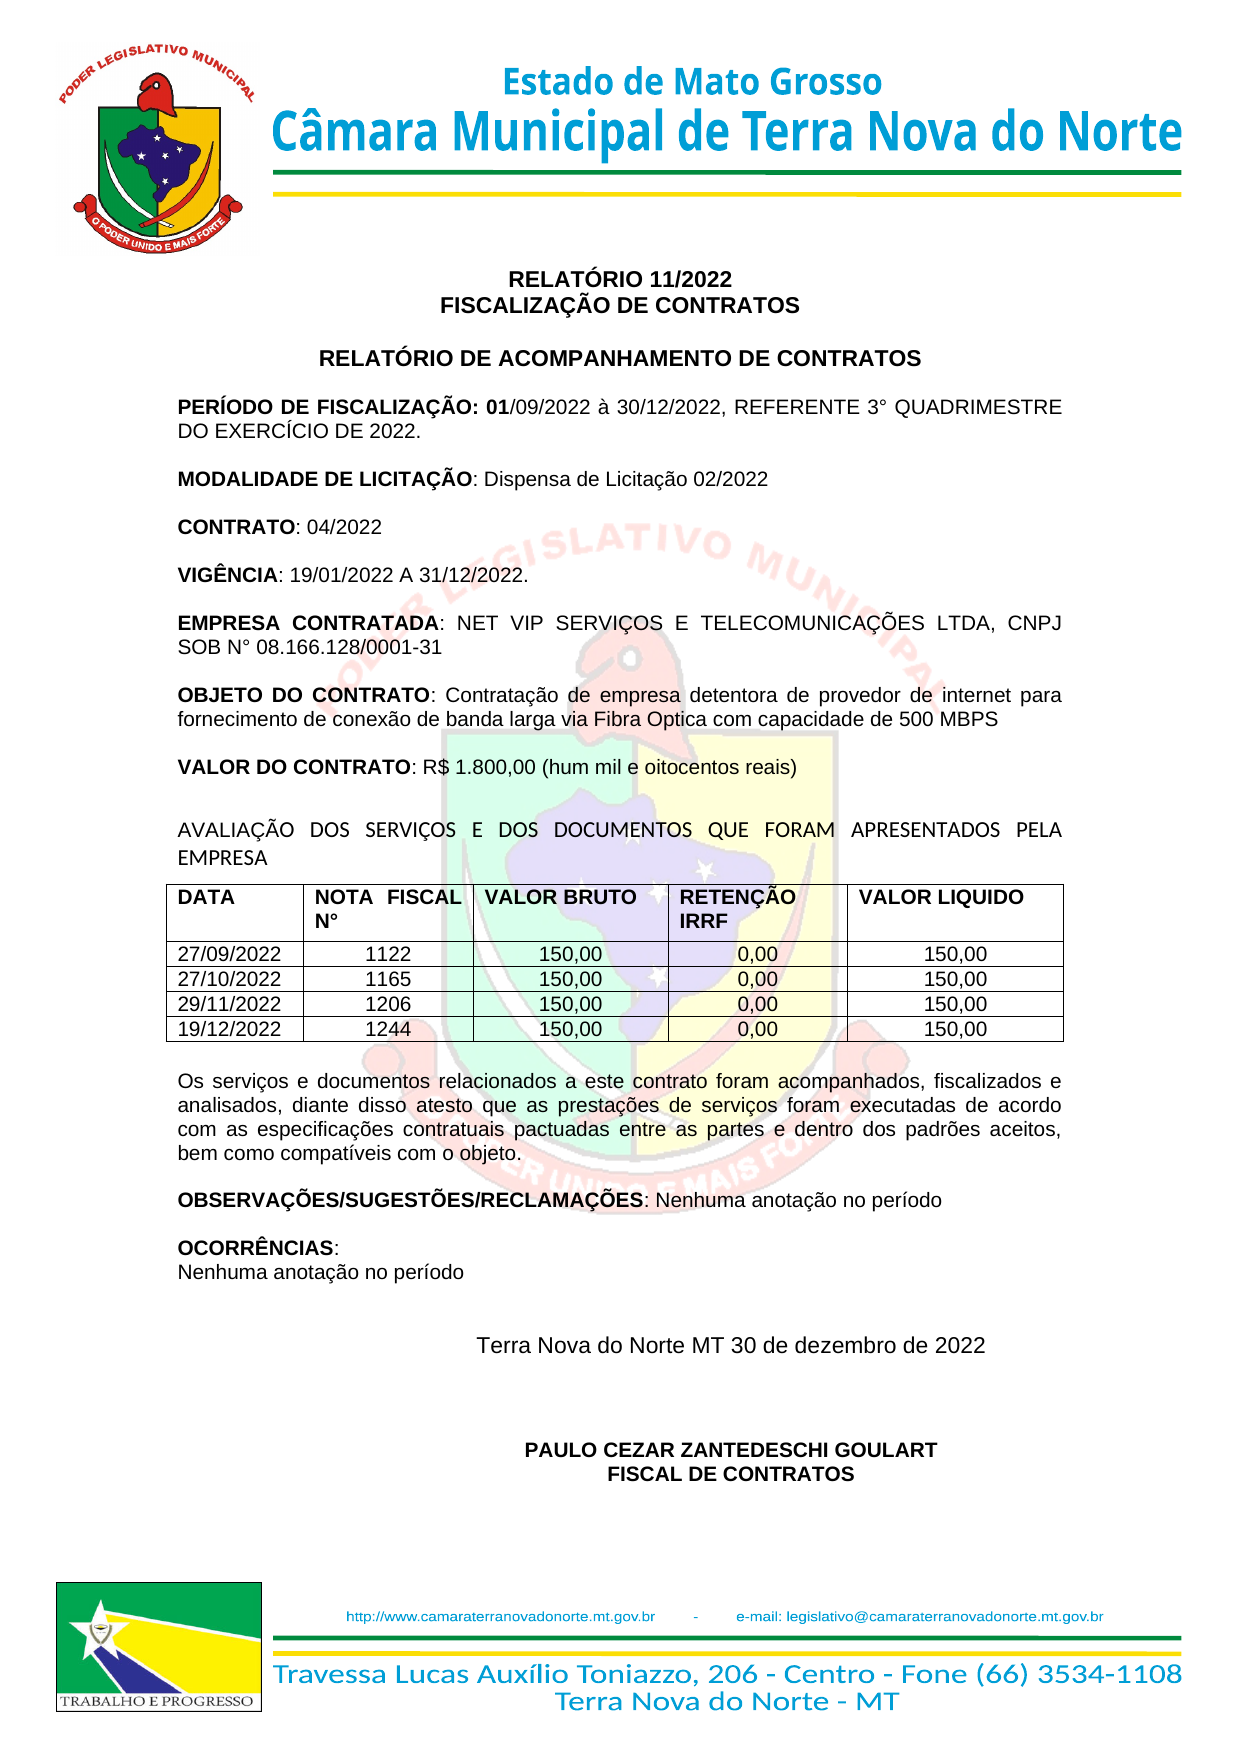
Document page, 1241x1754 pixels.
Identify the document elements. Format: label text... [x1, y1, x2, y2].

table_cell 150,00 [966, 992, 1063, 1016]
table_cell 150,00 [966, 967, 1063, 991]
text VALOR DO CONTRATO: R$ 1.800,00 (hum mil e oitocentos reais) [177, 754, 303, 778]
text AVALIAÇÃO DOS SERVIÇOS E DOS DOCUMENTOS QUE FORAM APRESENTADOS PELA EMPRESA [966, 815, 1063, 871]
picture [57, 1583, 261, 1711]
text OBJETO DO CONTRATO: Contratação de empresa detentora de provedor de internet para fornecimento de conexão de banda larga via Fibra Optica com capacidade de 500 MBPS [177, 683, 303, 731]
text VALOR DO CONTRATO: R$ 1.800,00 (hum mil e oitocentos reais) [966, 754, 1063, 778]
text OBSERVAÇÕES/SUGESTÕES/RECLAMAÇÕES: Nenhuma anotação no período [966, 1188, 1063, 1212]
text PAULO CEZAR ZANTEDESCHI GOULART [177, 1437, 1063, 1461]
text FISCAL DE CONTRATOS [177, 1461, 1063, 1485]
text CONTRATO: 04/2022 [177, 515, 1063, 539]
text Os serviços e documentos relacionados a este contrato foram acompanhados, fiscalizados e analisados, diante disso atesto que as prestações de serviços foram executadas de acordo com as especificações contratuais pactuadas entre as partes e dentro dos padrões aceitos, bem como compatíveis com o objeto. [966, 1068, 1063, 1164]
text AVALIAÇÃO DOS SERVIÇOS E DOS DOCUMENTOS QUE FORAM APRESENTADOS PELA EMPRESA [177, 815, 303, 871]
text RELATÓRIO 11/2022 [177, 266, 1063, 292]
table_cell 150,00 [966, 1017, 1063, 1041]
table_cell 27/09/2022 [167, 942, 303, 966]
picture [860, 1611, 868, 1623]
text VIGÊNCIA: 19/01/2022 A 31/12/2022. [966, 563, 1063, 587]
table_cell 27/10/2022 [167, 967, 303, 991]
table_header VALOR LIQUIDO [966, 885, 1063, 941]
table_cell 19/12/2022 [167, 1017, 303, 1041]
text OCORRÊNCIAS: [177, 1236, 1063, 1260]
text Nenhuma anotação no período [177, 1260, 1063, 1284]
table_header DATA [167, 885, 303, 941]
text EMPRESA CONTRATADA: NET VIP SERVIÇOS E TELECOMUNICAÇÕES LTDA, CNPJ SOB N° 08.166.128/0001-31 [177, 611, 303, 659]
text PERÍODO DE FISCALIZAÇÃO: 01/09/2022 à 30/12/2022, REFERENTE 3° QUADRIMESTRE DO EXERCÍCIO DE 2022. [177, 395, 1063, 443]
text OBSERVAÇÕES/SUGESTÕES/RECLAMAÇÕES: Nenhuma anotação no período [177, 1188, 303, 1212]
text EMPRESA CONTRATADA: NET VIP SERVIÇOS E TELECOMUNICAÇÕES LTDA, CNPJ SOB N° 08.166.128/0001-31 [966, 611, 1063, 659]
text VIGÊNCIA: 19/01/2022 A 31/12/2022. [177, 563, 303, 587]
text Terra Nova do Norte MT 30 de dezembro de 2022 [177, 1332, 1063, 1358]
picture [55, 42, 260, 256]
text RELATÓRIO DE ACOMPANHAMENTO DE CONTRATOS [177, 345, 1063, 371]
table_cell 150,00 [966, 942, 1063, 966]
text MODALIDADE DE LICITAÇÃO: Dispensa de Licitação 02/2022 [177, 467, 1063, 491]
text OBJETO DO CONTRATO: Contratação de empresa detentora de provedor de internet para fornecimento de conexão de banda larga via Fibra Optica com capacidade de 500 MBPS [966, 683, 1063, 731]
table_cell 29/11/2022 [167, 992, 303, 1016]
text FISCALIZAÇÃO DE CONTRATOS [177, 292, 1063, 318]
text Os serviços e documentos relacionados a este contrato foram acompanhados, fiscalizados e analisados, diante disso atesto que as prestações de serviços foram executadas de acordo com as especificações contratuais pactuadas entre as partes e dentro dos padrões aceitos, bem como compatíveis com o objeto. [177, 1068, 303, 1164]
